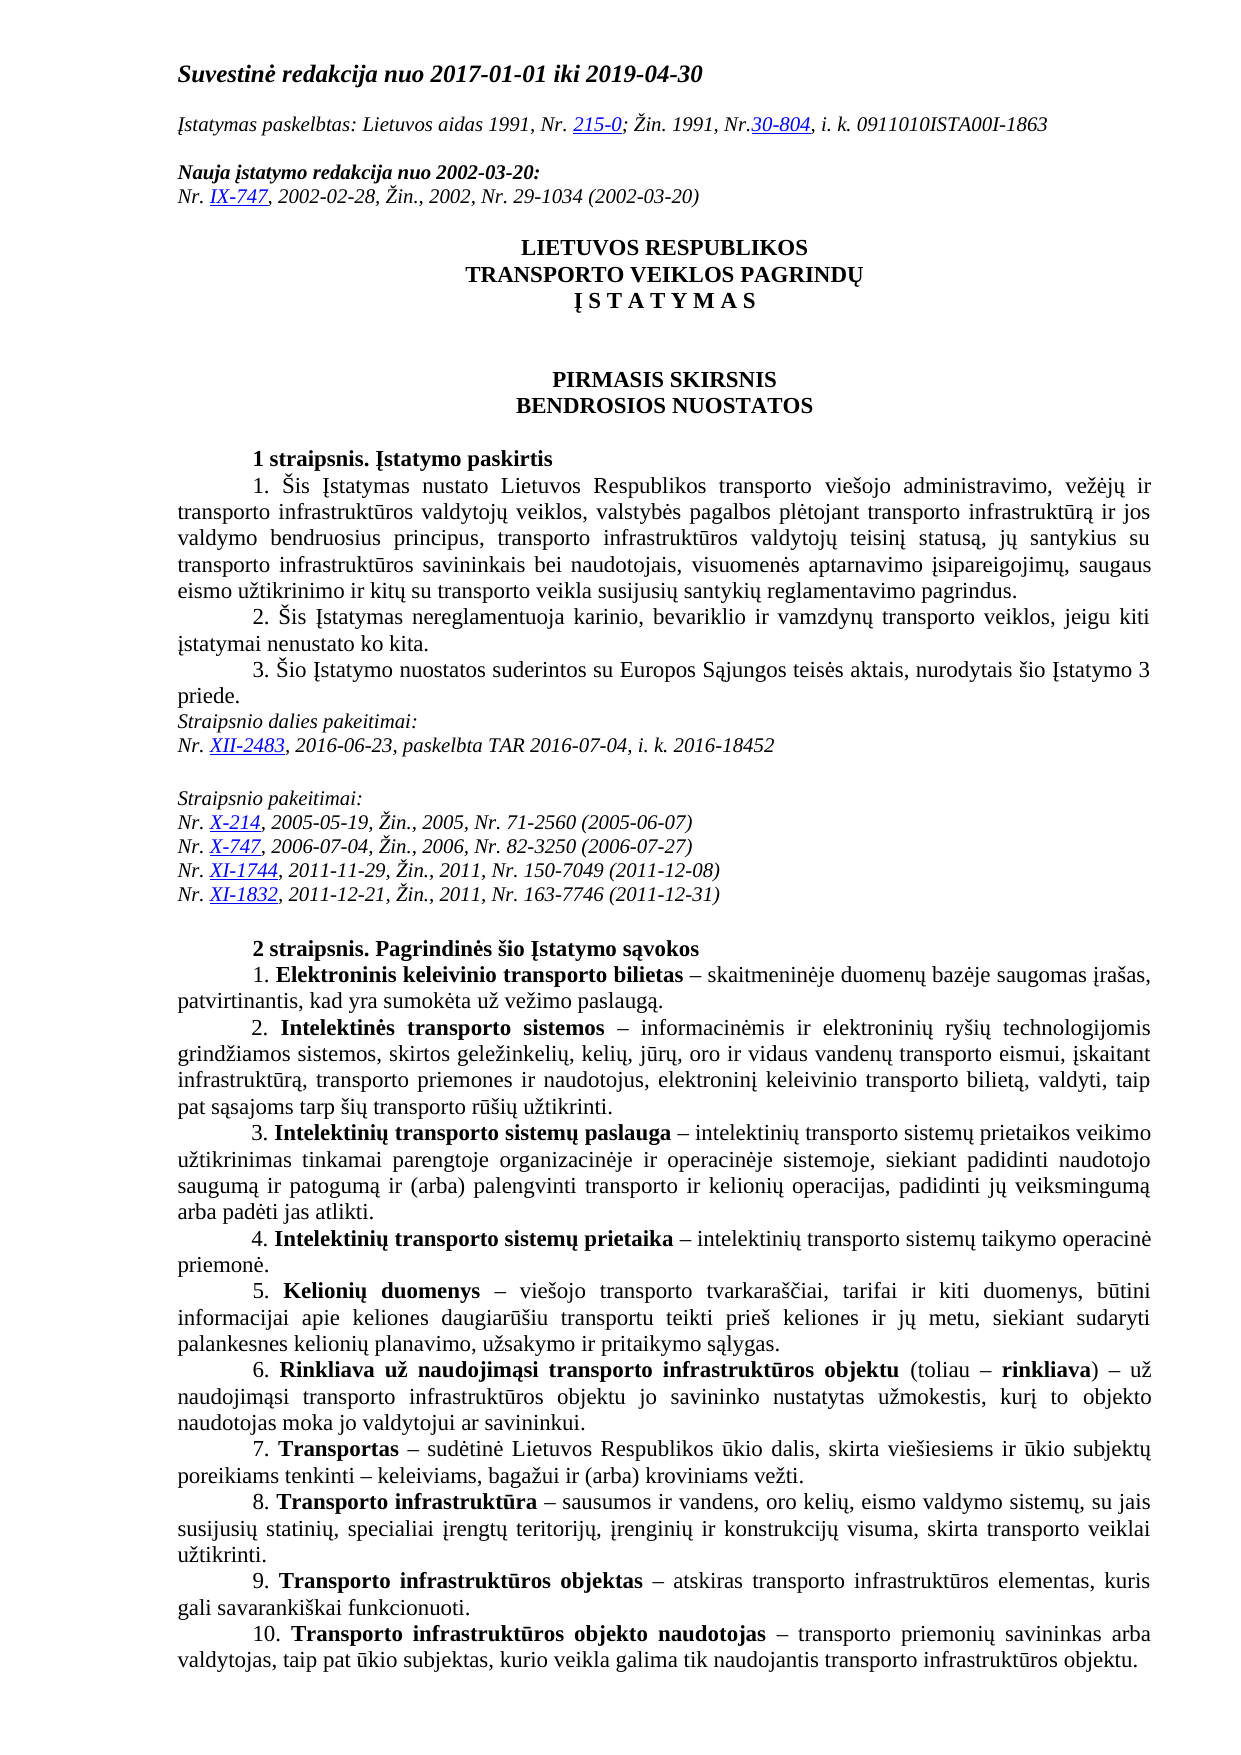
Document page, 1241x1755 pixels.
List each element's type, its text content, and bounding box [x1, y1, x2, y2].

text Nr. XII-2483, 2016-06-23, paskelbta TAR 2016-07-04, i. k. 2016-18452 [177, 733, 1152, 757]
text 10. Transporto infrastruktūros objekto naudotojas – transporto priemonių savininkas arba valdytojas, taip pat ūkio subjektas, kurio veikla galima tik naudojantis transporto infrastruktūros objektu. [177, 1620, 1152, 1673]
text Į S T A T Y M A S [177, 287, 1152, 313]
text PIRMASIS SKIRSNIS [177, 366, 1152, 393]
text 1. Šis Įstatymas nustato Lietuvos Respublikos transporto viešojo administravimo, vežėjų ir transporto infrastruktūros valdytojų veiklos, valstybės pagalbos plėtojant transporto infrastruktūrą ir jos valdymo bendruosius principus, transporto infrastruktūros valdytojų teisinį statusą, jų santykius su transporto infrastruktūros savininkais bei naudotojais, visuomenės aptarnavimo įsipareigojimų, saugaus eismo užtikrinimo ir kitų su transporto veikla susijusių santykių reglamentavimo pagrindus. [177, 472, 1152, 603]
text 2 straipsnis. Pagrindinės šio Įstatymo sąvokos [177, 935, 1152, 961]
text 7. Transportas – sudėtinė Lietuvos Respublikos ūkio dalis, skirta viešiesiems ir ūkio subjektų poreikiams tenkinti – keleiviams, bagažui ir (arba) kroviniams vežti. [177, 1436, 1152, 1488]
text Nauja įstatymo redakcija nuo 2002-03-20: [177, 160, 1152, 184]
text 1. Elektroninis keleivinio transporto bilietas – skaitmeninėje duomenų bazėje saugomas įrašas, patvirtinantis, kad yra sumokėta už vežimo paslaugą. [177, 961, 1152, 1014]
text Nr. XI-1744, 2011-11-29, Žin., 2011, Nr. 150-7049 (2011-12-08) [177, 858, 1152, 882]
text 9. Transporto infrastruktūros objektas – atskiras transporto infrastruktūros elementas, kuris gali savarankiškai funkcionuoti. [177, 1567, 1152, 1620]
text Nr. XI-1832, 2011-12-21, Žin., 2011, Nr. 163-7746 (2011-12-31) [177, 882, 1152, 906]
subtitle LIETUVOS RESPUBLIKOS [177, 234, 1152, 261]
text Straipsnio pakeitimai: [177, 786, 1152, 810]
text 1 straipsnis. Įstatymo paskirtis [177, 445, 1152, 472]
text 3. Šio Įstatymo nuostatos suderintos su Europos Sąjungos teisės aktais, nurodytais šio Įstatymo 3 priede. [177, 656, 1152, 709]
text Straipsnio dalies pakeitimai: [177, 709, 1152, 733]
text 4. Intelektinių transporto sistemų prietaika – intelektinių transporto sistemų taikymo operacinė priemonė. [177, 1225, 1152, 1277]
text Nr. X-214, 2005-05-19, Žin., 2005, Nr. 71-2560 (2005-06-07) [177, 810, 1152, 834]
text 3. Intelektinių transporto sistemų paslauga – intelektinių transporto sistemų prietaikos veikimo užtikrinimas tinkamai parengtoje organizacinėje ir operacinėje sistemoje, siekiant padidinti naudotojo saugumą ir patogumą ir (arba) palengvinti transporto ir kelionių operacijas, padidinti jų veiksmingumą arba padėti jas atlikti. [177, 1119, 1152, 1225]
text 2. Intelektinės transporto sistemos – informacinėmis ir elektroninių ryšių technologijomis grindžiamos sistemos, skirtos geležinkelių, kelių, jūrų, oro ir vidaus vandenų transporto eismui, įskaitant infrastruktūrą, transporto priemones ir naudotojus, elektroninį keleivinio transporto bilietą, valdyti, taip pat sąsajoms tarp šių transporto rūšių užtikrinti. [177, 1014, 1152, 1119]
text BENDROSIOS NUOSTATOS [177, 393, 1152, 419]
text 5. Kelionių duomenys – viešojo transporto tvarkaraščiai, tarifai ir kiti duomenys, būtini informacijai apie keliones daugiarūšiu transportu teikti prieš keliones ir jų metu, siekiant sudaryti palankesnes kelionių planavimo, užsakymo ir pritaikymo sąlygas. [177, 1277, 1152, 1356]
text 8. Transporto infrastruktūra – sausumos ir vandens, oro kelių, eismo valdymo sistemų, su jais susijusių statinių, specialiai įrengtų teritorijų, įrenginių ir konstrukcijų visuma, skirta transporto veiklai užtikrinti. [177, 1488, 1152, 1567]
text 6. Rinkliava už naudojimąsi transporto infrastruktūros objektu (toliau – rinkliava) – už naudojimąsi transporto infrastruktūros objektu jo savininko nustatytas užmokestis, kurį to objekto naudotojas moka jo valdytojui ar savininkui. [177, 1356, 1152, 1436]
text Nr. X-747, 2006-07-04, Žin., 2006, Nr. 82-3250 (2006-07-27) [177, 834, 1152, 858]
text Nr. IX-747, 2002-02-28, Žin., 2002, Nr. 29-1034 (2002-03-20) [177, 184, 1152, 208]
text 2. Šis Įstatymas nereglamentuoja karinio, bevariklio ir vamzdynų transporto veiklos, jeigu kiti įstatymai nenustato ko kita. [177, 603, 1152, 656]
text Įstatymas paskelbtas: Lietuvos aidas 1991, Nr. 215-0; Žin. 1991, Nr.30-804, i. k. 0911010ISTA00I-1863 [177, 112, 1152, 136]
text Suvestinė redakcija nuo 2017-01-01 iki 2019-04-30 [177, 59, 1152, 88]
text TRANSPORTO VEIKLOS PAGRINDŲ [177, 261, 1152, 287]
